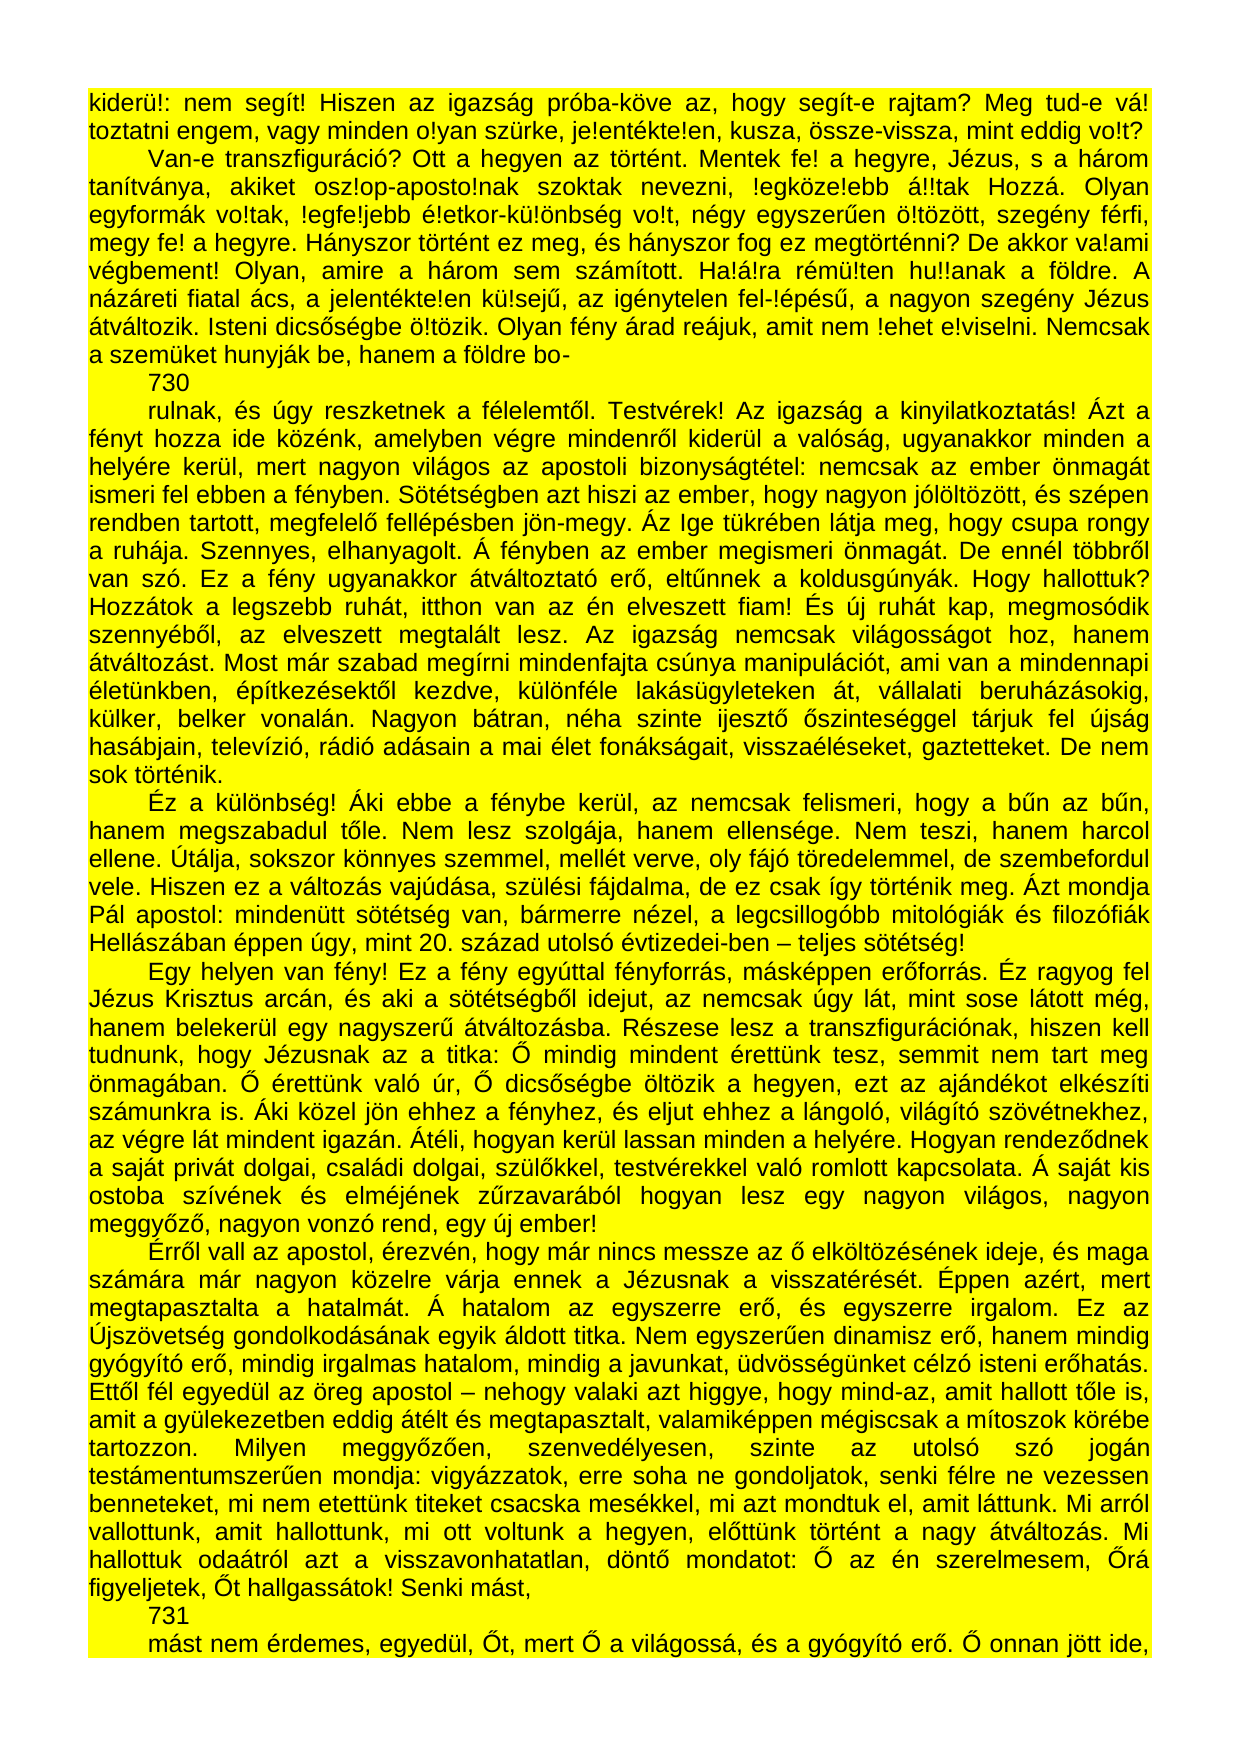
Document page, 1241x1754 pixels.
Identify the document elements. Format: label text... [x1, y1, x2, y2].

text mást nem érdemes, egyedül, Őt, mert Ő a világossá, és a gyógyító erő. Ő onnan jött ide, [88, 1630, 1152, 1658]
text 730 [88, 369, 1152, 397]
text Van-e transzfiguráció? Ott a hegyen az történt. Mentek fe! a hegyre, Jézus, s a három tanítványa, akiket osz!op-aposto!nak szoktak nevezni, !egköze!ebb á!!tak Hozzá. Olyan egyformák vo!tak, !egfe!jebb é!etkor-kü!önbség vo!t, négy egyszerűen ö!tözött, szegény férfi, megy fe! a hegyre. Hányszor történt ez meg, és hányszor fog ez megtörténni? De akkor va!ami végbement! Olyan, amire a három sem számított. Ha!á!ra rémü!ten hu!!anak a földre. A názáreti fiatal ács, a jelentékte!en kü!sejű, az igénytelen fel-!épésű, a nagyon szegény Jézus átváltozik. Isteni dicsőségbe ö!tözik. Olyan fény árad reájuk, amit nem !ehet e!viselni. Nemcsak a szemüket hunyják be, hanem a földre bo‑ [88, 144, 1152, 369]
text rulnak, és úgy reszketnek a félelemtől. Testvérek! Az igazság a kinyilatkoztatás! Ázt a fényt hozza ide közénk, amelyben végre mindenről kiderül a valóság, ugyanakkor minden a helyére kerül, mert nagyon világos az apostoli bizonyságtétel: nemcsak az ember önmagát ismeri fel ebben a fényben. Sötétségben azt hiszi az ember, hogy nagyon jólöltözött, és szépen rendben tartott, megfelelő fellépésben jön-megy. Áz Ige tükrében látja meg, hogy csupa rongy a ruhája. Szennyes, elhanyagolt. Á fényben az ember megismeri önmagát. De ennél többről van szó. Ez a fény ugyanakkor átváltoztató erő, eltűnnek a koldusgúnyák. Hogy hallottuk? Hozzátok a legszebb ruhát, itthon van az én elveszett fiam! És új ruhát kap, megmosódik szennyéből, az elveszett megtalált lesz. Az igazság nemcsak világosságot hoz, hanem átváltozást. Most már szabad megírni mindenfajta csúnya manipulációt, ami van a mindennapi életünkben, építkezésektől kezdve, különféle lakásügyleteken át, vállalati beruházásokig, külker, belker vonalán. Nagyon bátran, néha szinte ijesztő őszinteséggel tárjuk fel újság hasábjain, televízió, rádió adásain a mai élet fonákságait, visszaéléseket, gaztetteket. De nem sok történik. [88, 397, 1152, 789]
text 731 [88, 1602, 1152, 1630]
text Éz a különbség! Áki ebbe a fénybe kerül, az nemcsak felismeri, hogy a bűn az bűn, hanem megszabadul tőle. Nem lesz szolgája, hanem ellensége. Nem teszi, hanem harcol ellene. Útálja, sokszor könnyes szemmel, mellét verve, oly fájó töredelemmel, de szembefordul vele. Hiszen ez a változás vajúdása, szülési fájdalma, de ez csak így történik meg. Ázt mondja Pál apostol: mindenütt sötétség van, bármerre nézel, a legcsillogóbb mitológiák és filozófiák Hellászában éppen úgy, mint 20. század utolsó évtizedei-ben – teljes sötétség! [88, 789, 1152, 957]
text kiderü!: nem segít! Hiszen az igazság próba-köve az, hogy segít-e rajtam? Meg tud-e vá!toztatni engem, vagy minden o!yan szürke, je!entékte!en, kusza, össze-vissza, mint eddig vo!t? [88, 88, 1152, 144]
text Érről vall az apostol, érezvén, hogy már nincs messze az ő elköltözésének ideje, és maga számára már nagyon közelre várja ennek a Jézusnak a visszatérését. Éppen azért, mert megtapasztalta a hatalmát. Á hatalom az egyszerre erő, és egyszerre irgalom. Ez az Újszövetség gondolkodásának egyik áldott titka. Nem egyszerűen dinamisz erő, hanem mindig gyógyító erő, mindig irgalmas hatalom, mindig a javunkat, üdvösségünket célzó isteni erőhatás. Ettől fél egyedül az öreg apostol – nehogy valaki azt higgye, hogy mind-az, amit hallott tőle is, amit a gyülekezetben eddig átélt és megtapasztalt, valamiképpen mégiscsak a mítoszok körébe tartozzon. Milyen meggyőzően, szenvedélyesen, szinte az utolsó szó jogán testámentumszerűen mondja: vigyázzatok, erre soha ne gondoljatok, senki félre ne vezessen benneteket, mi nem etettünk titeket csacska mesékkel, mi azt mondtuk el, amit láttunk. Mi arról vallottunk, amit hallottunk, mi ott voltunk a hegyen, előttünk történt a nagy átváltozás. Mi hallottuk odaátról azt a visszavonhatatlan, döntő mondatot: Ő az én szerelmesem, Őrá figyeljetek, Őt hallgassátok! Senki mást, [88, 1237, 1152, 1602]
text Egy helyen van fény! Ez a fény egyúttal fényforrás, másképpen erőforrás. Éz ragyog fel Jézus Krisztus arcán, és aki a sötétségből idejut, az nemcsak úgy lát, mint sose látott még, hanem belekerül egy nagyszerű átváltozásba. Részese lesz a transzfigurációnak, hiszen kell tudnunk, hogy Jézusnak az a titka: Ő mindig mindent érettünk tesz, semmit nem tart meg önmagában. Ő érettünk való úr, Ő dicsőségbe öltözik a hegyen, ezt az ajándékot elkészíti számunkra is. Áki közel jön ehhez a fényhez, és eljut ehhez a lángoló, világító szövétnekhez, az végre lát mindent igazán. Átéli, hogyan kerül lassan minden a helyére. Hogyan rendeződnek a saját privát dolgai, családi dolgai, szülőkkel, testvérekkel való romlott kapcsolata. Á saját kis ostoba szívének és elméjének zűrzavarából hogyan lesz egy nagyon világos, nagyon meggyőző, nagyon vonzó rend, egy új ember! [88, 957, 1152, 1237]
